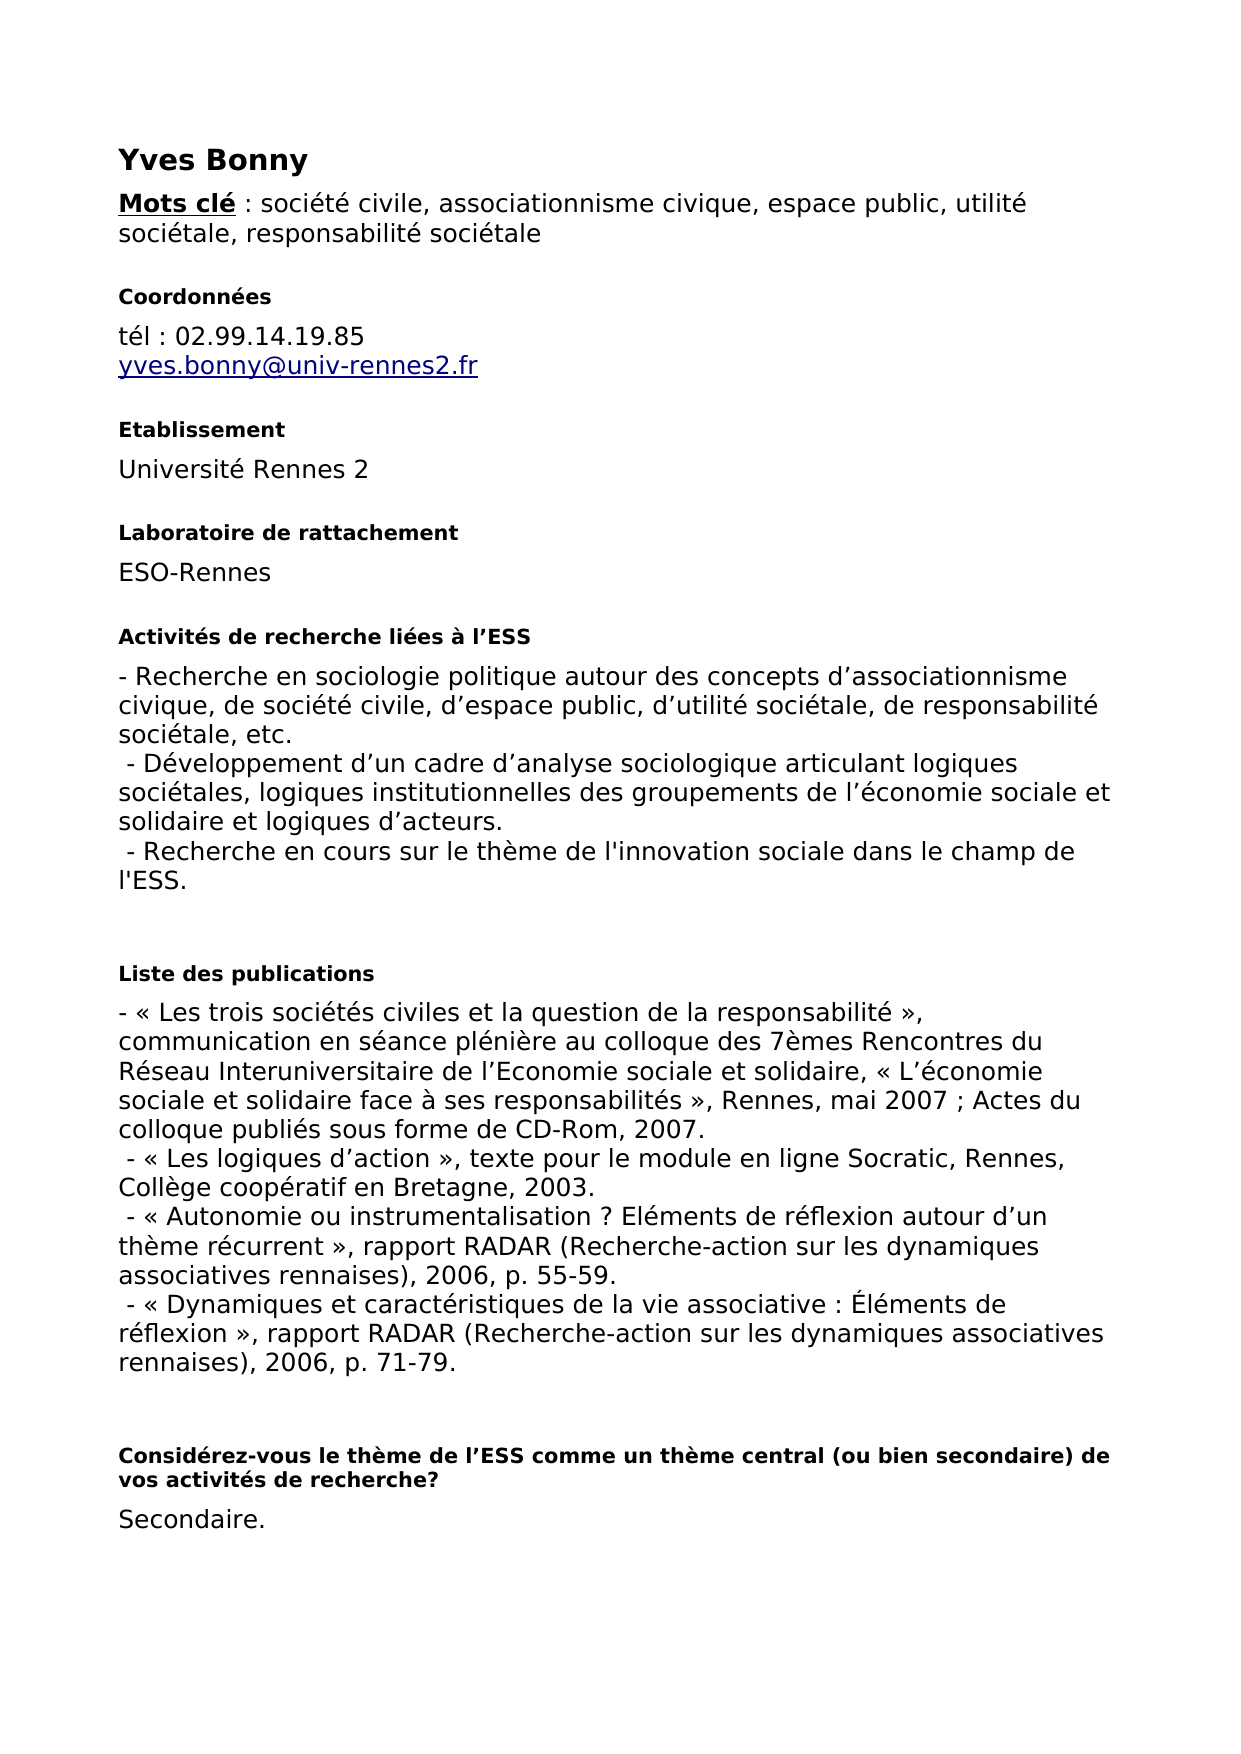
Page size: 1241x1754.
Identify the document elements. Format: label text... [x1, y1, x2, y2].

text - « Les trois sociétés civiles et la question de la responsabilité », communication en séance plénière au colloque des 7èmes Rencontres du Réseau Interuniversitaire de l’Economie sociale et solidaire, « L’économie sociale et solidaire face à ses responsabilités », Rennes, mai 2007 ; Actes du colloque publiés sous forme de CD-Rom, 2007. - « Les logiques d’action », texte pour le module en ligne Socratic, Rennes, Collège coopératif en Bretagne, 2003. - « Autonomie ou instrumentalisation ? Eléments de réflexion autour d’un thème récurrent », rapport RADAR (Recherche-action sur les dynamiques associatives rennaises), 2006, p. 55-59. - « Dynamiques et caractéristiques de la vie associative : Éléments de réflexion », rapport RADAR (Recherche-action sur les dynamiques associatives rennaises), 2006, p. 71-79. [118, 998, 1122, 1407]
text Université Rennes 2 [118, 455, 1122, 484]
text tél : 02.99.14.19.85 yves.bonny@univ-rennes2.fr [118, 322, 1122, 381]
text Secondaire. [118, 1505, 1122, 1534]
subtitle Etablissement [118, 418, 1122, 442]
text Mots clé : société civile, associationnisme civique, espace public, utilité sociétale, responsabilité sociétale [118, 189, 1122, 248]
subtitle Yves Bonny [118, 143, 1122, 177]
subtitle Activités de recherche liées à l’ESS [118, 625, 1122, 649]
text ESO-Rennes [118, 558, 1122, 587]
text - Recherche en sociologie politique autour des concepts d’associationnisme civique, de société civile, d’espace public, d’utilité sociétale, de responsabilité sociétale, etc. - Développement d’un cadre d’analyse sociologique articulant logiques sociétales, logiques institutionnelles des groupements de l’économie sociale et solidaire et logiques d’acteurs. - Recherche en cours sur le thème de l'innovation sociale dans le champ de l'ESS. [118, 662, 1122, 924]
subtitle Laboratoire de rattachement [118, 521, 1122, 546]
subtitle Coordonnées [118, 285, 1122, 310]
subtitle Considérez-vous le thème de l’ESS comme un thème central (ou bien secondaire) de vos activités de recherche? [118, 1444, 1122, 1493]
subtitle Liste des publications [118, 962, 1122, 986]
